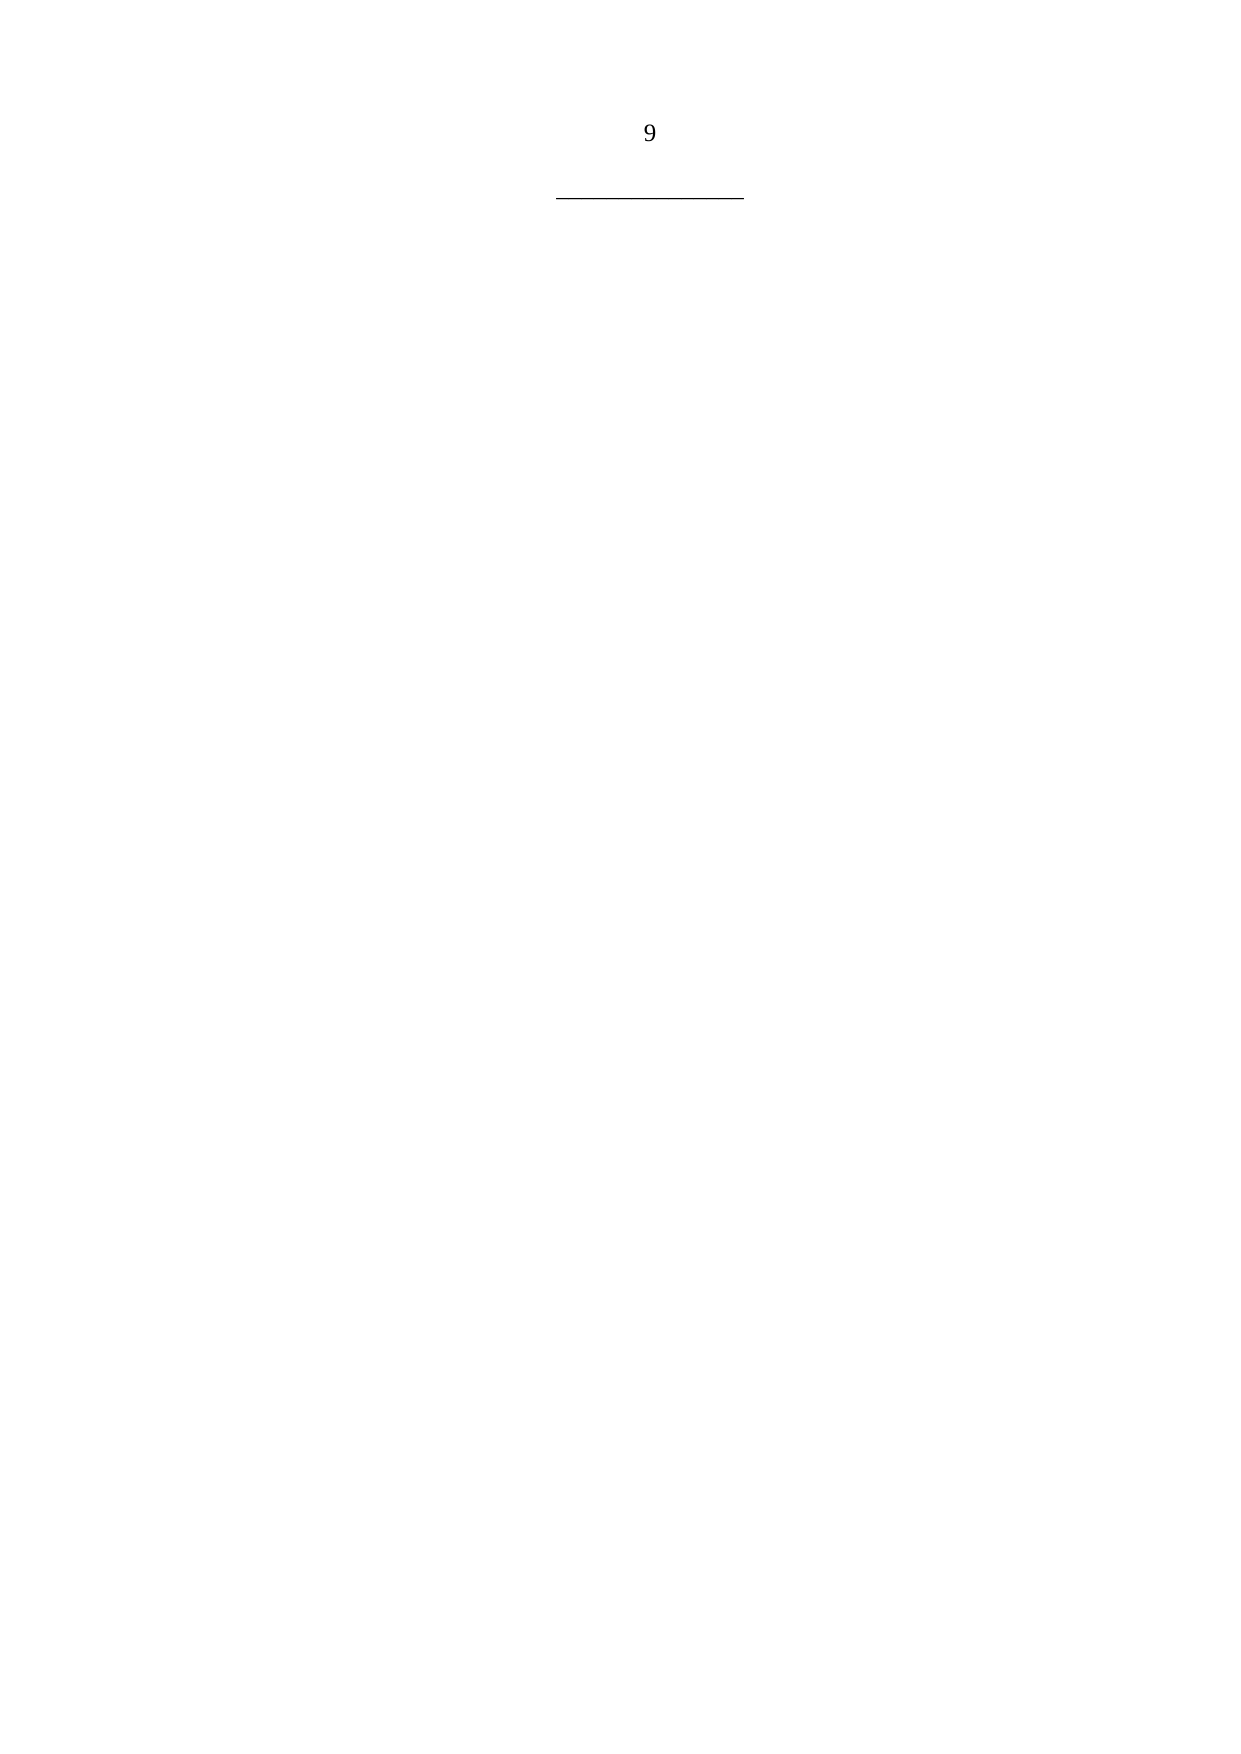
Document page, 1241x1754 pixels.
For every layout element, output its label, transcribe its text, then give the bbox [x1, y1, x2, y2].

text _______________ [118, 173, 1181, 202]
